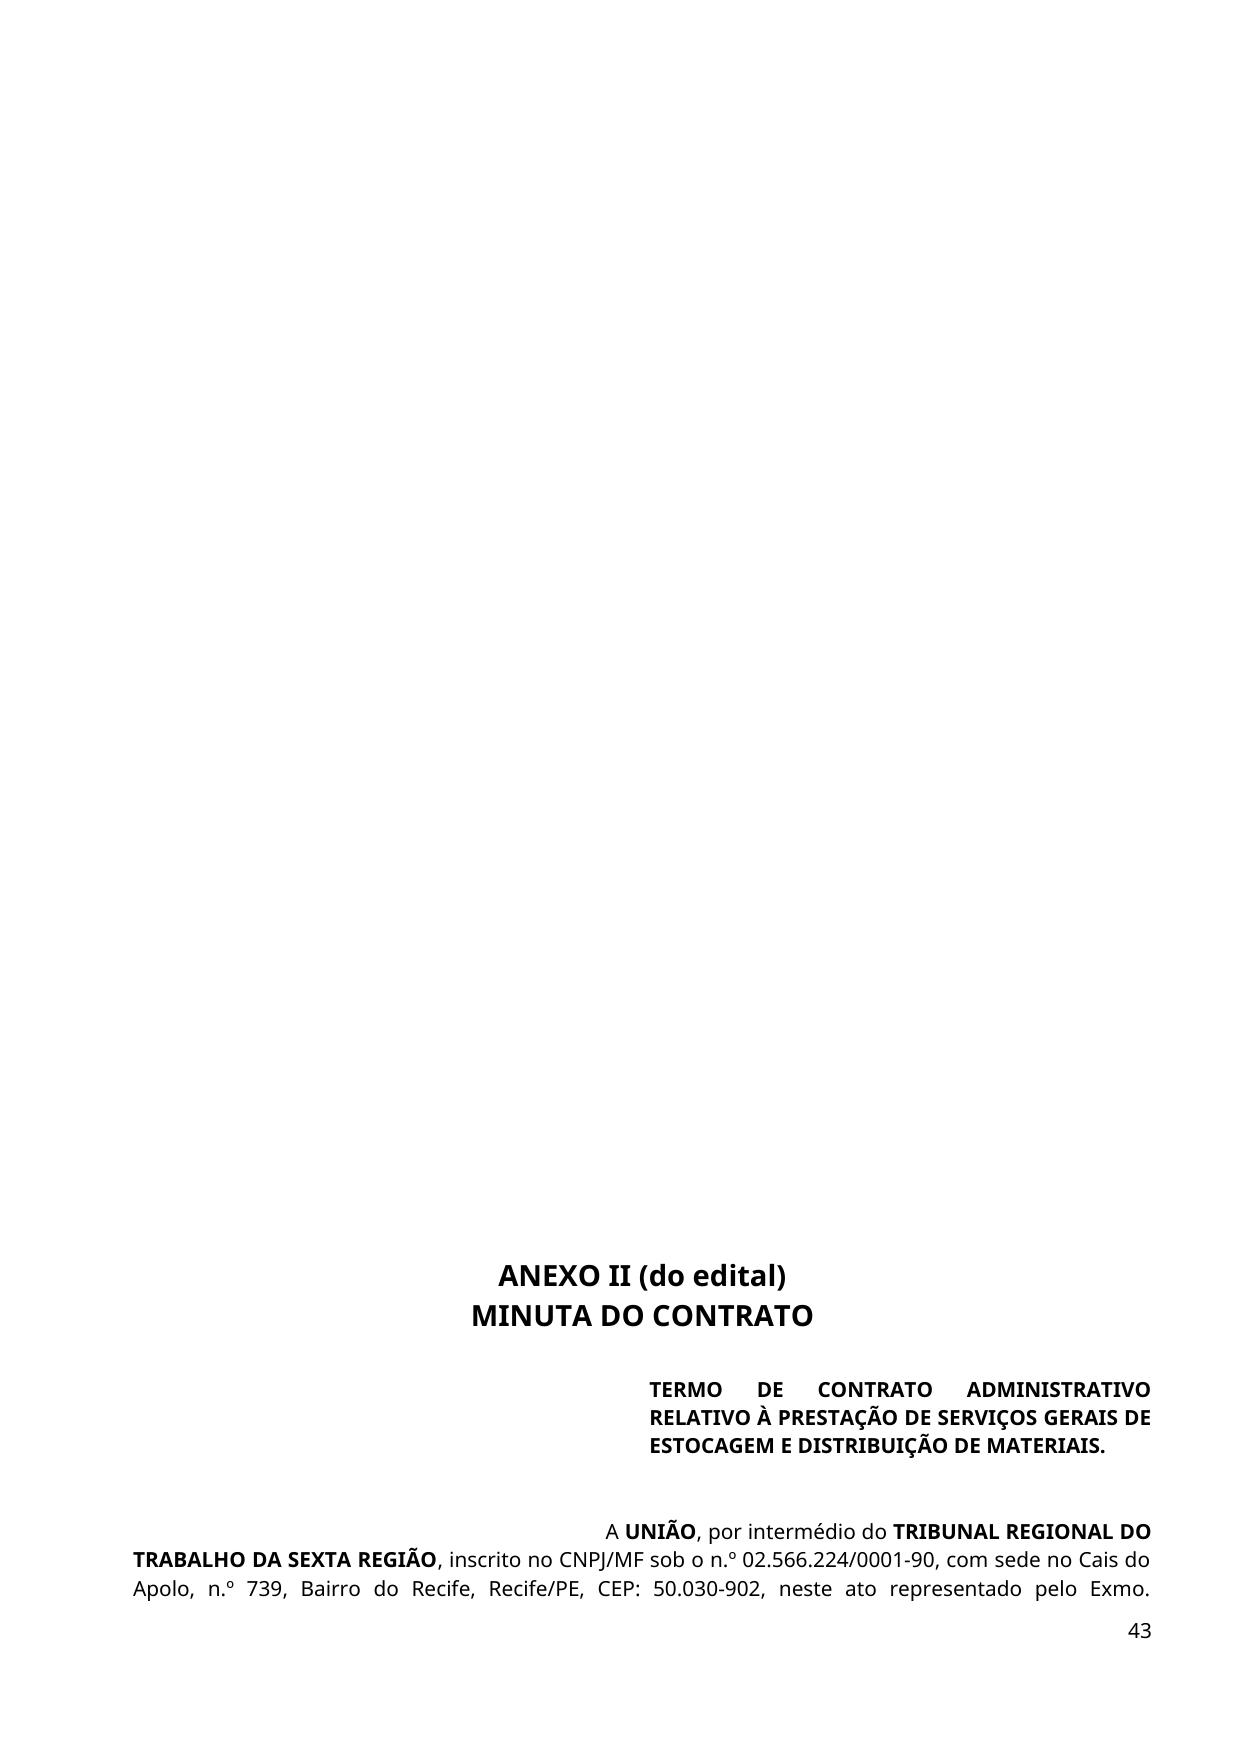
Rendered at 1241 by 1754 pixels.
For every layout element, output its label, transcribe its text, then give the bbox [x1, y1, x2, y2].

text TERMO DE CONTRATO ADMINISTRATIVO RELATIVO À PRESTAÇÃO DE SERVIÇOS GERAIS DE ESTOCAGEM E DISTRIBUIÇÃO DE MATERIAIS. [649, 1375, 1152, 1460]
text A UNIÃO, por intermédio do TRIBUNAL REGIONAL DO TRABALHO DA SEXTA REGIÃO, inscrito no CNPJ/MF sob o n.º 02.566.224/0001-90, com sede no Cais do Apolo, n.º 739, Bairro do Recife, Recife/PE, CEP: 50.030-902, neste ato representado pelo Exmo. [133, 1517, 1152, 1602]
text ANEXO II (do edital) [133, 1256, 1152, 1295]
text MINUTA DO CONTRATO [133, 1295, 1152, 1335]
